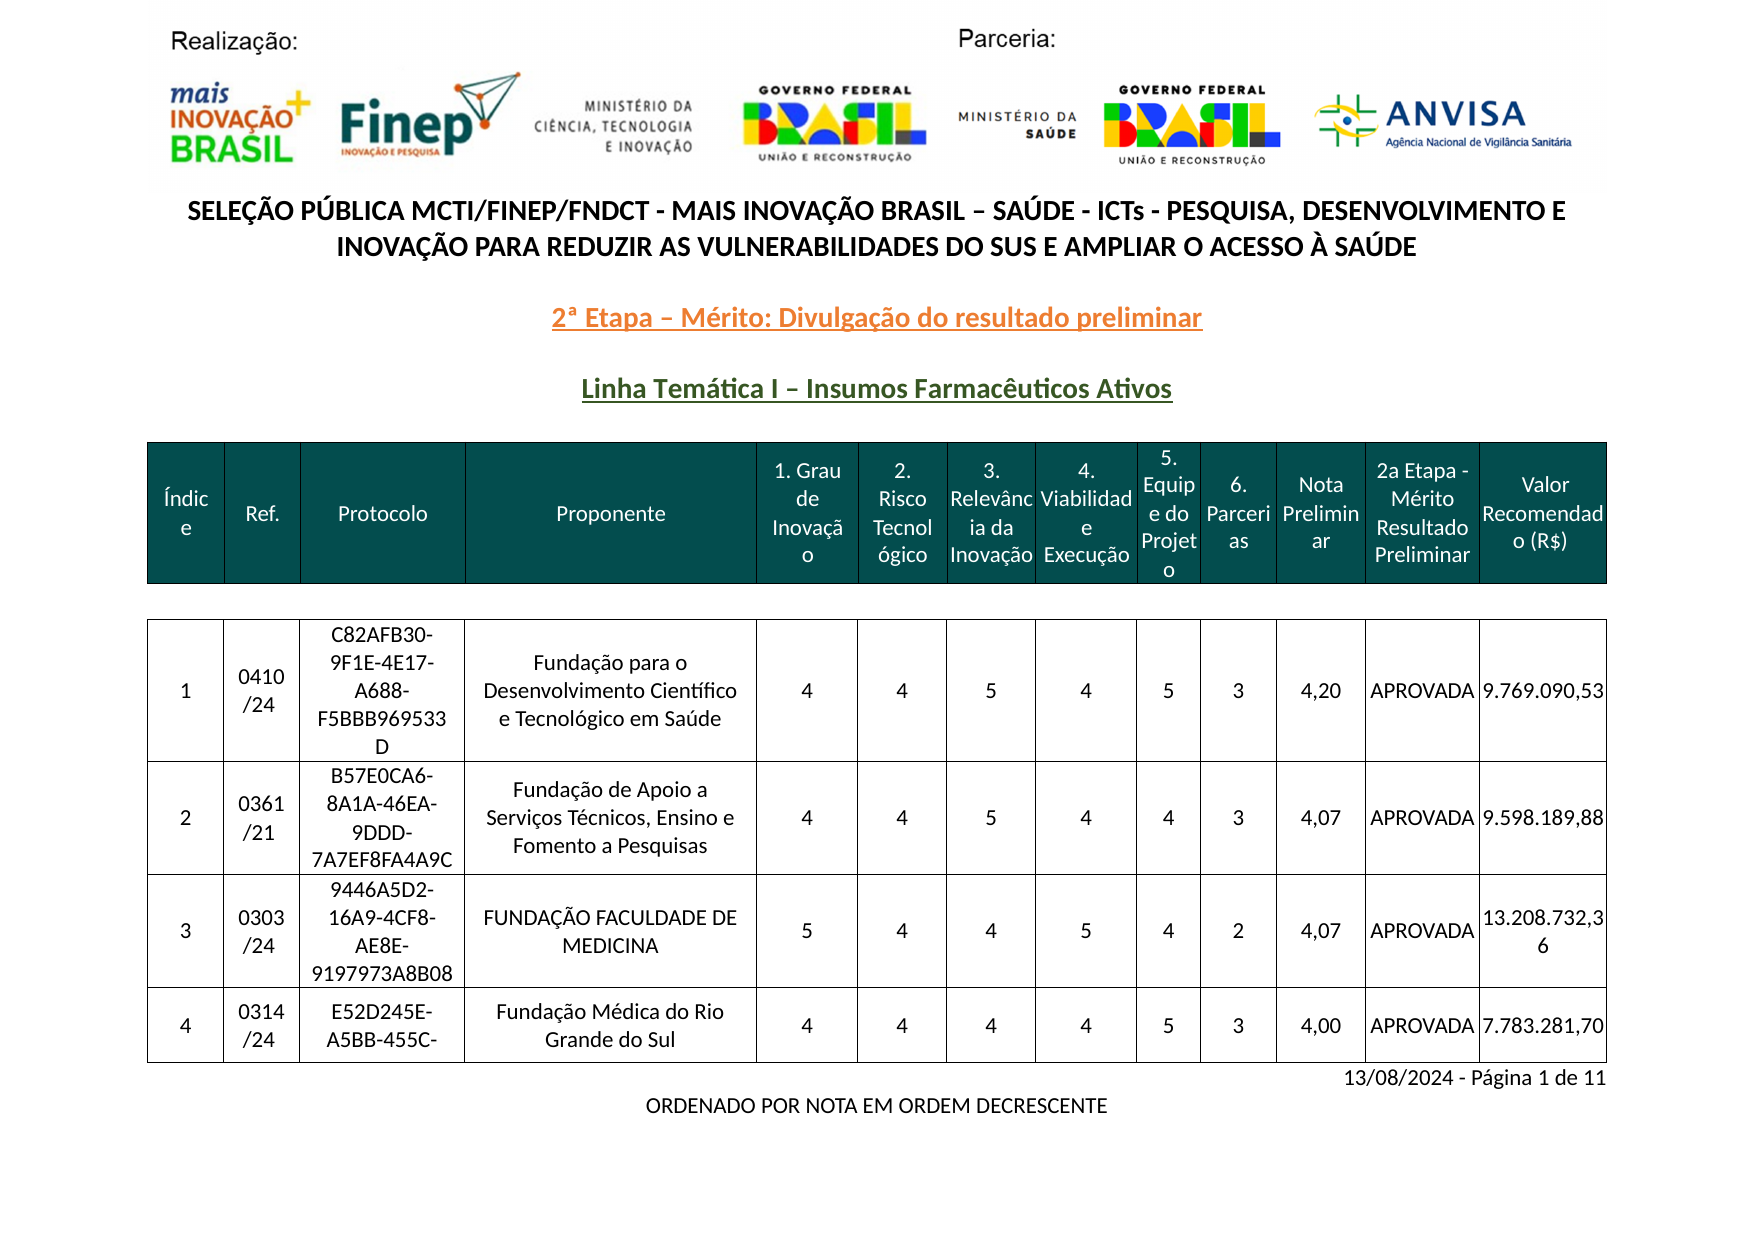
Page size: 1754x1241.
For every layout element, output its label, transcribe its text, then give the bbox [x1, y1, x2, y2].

table_cell 9446A5D2-16A9-4CF8-AE8E-9197973A8B08 [300, 875, 464, 987]
table_cell APROVADA [1366, 875, 1479, 987]
table_cell 4 [757, 762, 857, 874]
table_cell 4 [1137, 875, 1200, 987]
table_cell 4 [757, 988, 857, 1062]
table_cell 3 [1201, 762, 1276, 874]
table_cell 3 [148, 875, 223, 987]
table_cell 4 [858, 762, 946, 874]
table_cell 4 [1036, 762, 1136, 874]
table_header 4 [858, 620, 946, 761]
table_cell Fundação Médica do Rio Grande do Sul [465, 988, 756, 1062]
table_cell APROVADA [1366, 988, 1479, 1062]
table_cell 0303/24 [224, 875, 299, 987]
table_cell 4 [947, 988, 1035, 1062]
table_header 4 [757, 620, 857, 761]
table_cell 4 [947, 875, 1035, 987]
table_header 1 [148, 620, 223, 761]
table_cell 4,07 [1277, 762, 1365, 874]
table_cell APROVADA [1366, 762, 1479, 874]
table_header 5 [1137, 620, 1200, 761]
table_cell B57E0CA6-8A1A-46EA-9DDD-7A7EF8FA4A9C [300, 762, 464, 874]
table_header 4 [1036, 620, 1136, 761]
table_cell 5 [1036, 875, 1136, 987]
table_header 9.769.090,53 [1480, 620, 1606, 761]
table_cell 9.598.189,88 [1480, 762, 1606, 874]
table_cell FUNDAÇÃO FACULDADE DE MEDICINA [465, 875, 756, 987]
table_cell 4,07 [1277, 875, 1365, 987]
table_cell 2 [148, 762, 223, 874]
table_cell E52D245E-A5BB-455C- [300, 988, 464, 1062]
table_header 3 [1201, 620, 1276, 761]
table_cell 4 [1137, 762, 1200, 874]
table_cell 5 [757, 875, 857, 987]
table_header 4,20 [1277, 620, 1365, 761]
table_cell 5 [947, 762, 1035, 874]
table_cell 3 [1201, 988, 1276, 1062]
table_cell 4,00 [1277, 988, 1365, 1062]
table_cell 4 [1036, 988, 1136, 1062]
table_cell Fundação de Apoio a Serviços Técnicos, Ensino e Fomento a Pesquisas [465, 762, 756, 874]
table_cell 4 [148, 988, 223, 1062]
table_cell 5 [1137, 988, 1200, 1062]
table_cell 4 [858, 988, 946, 1062]
table_cell 0314/24 [224, 988, 299, 1062]
table_cell 7.783.281,70 [1480, 988, 1606, 1062]
table_header C82AFB30-9F1E-4E17-A688-F5BBB969533D [300, 620, 464, 761]
table_header 5 [947, 620, 1035, 761]
table_cell 0361/21 [224, 762, 299, 874]
table_header 0410/24 [224, 620, 299, 761]
table_cell 13.208.732,36 [1480, 875, 1606, 987]
table_cell 2 [1201, 875, 1276, 987]
table_header APROVADA [1366, 620, 1479, 761]
table_cell 4 [858, 875, 946, 987]
table_header Fundação para o Desenvolvimento Científico e Tecnológico em Saúde [465, 620, 756, 761]
